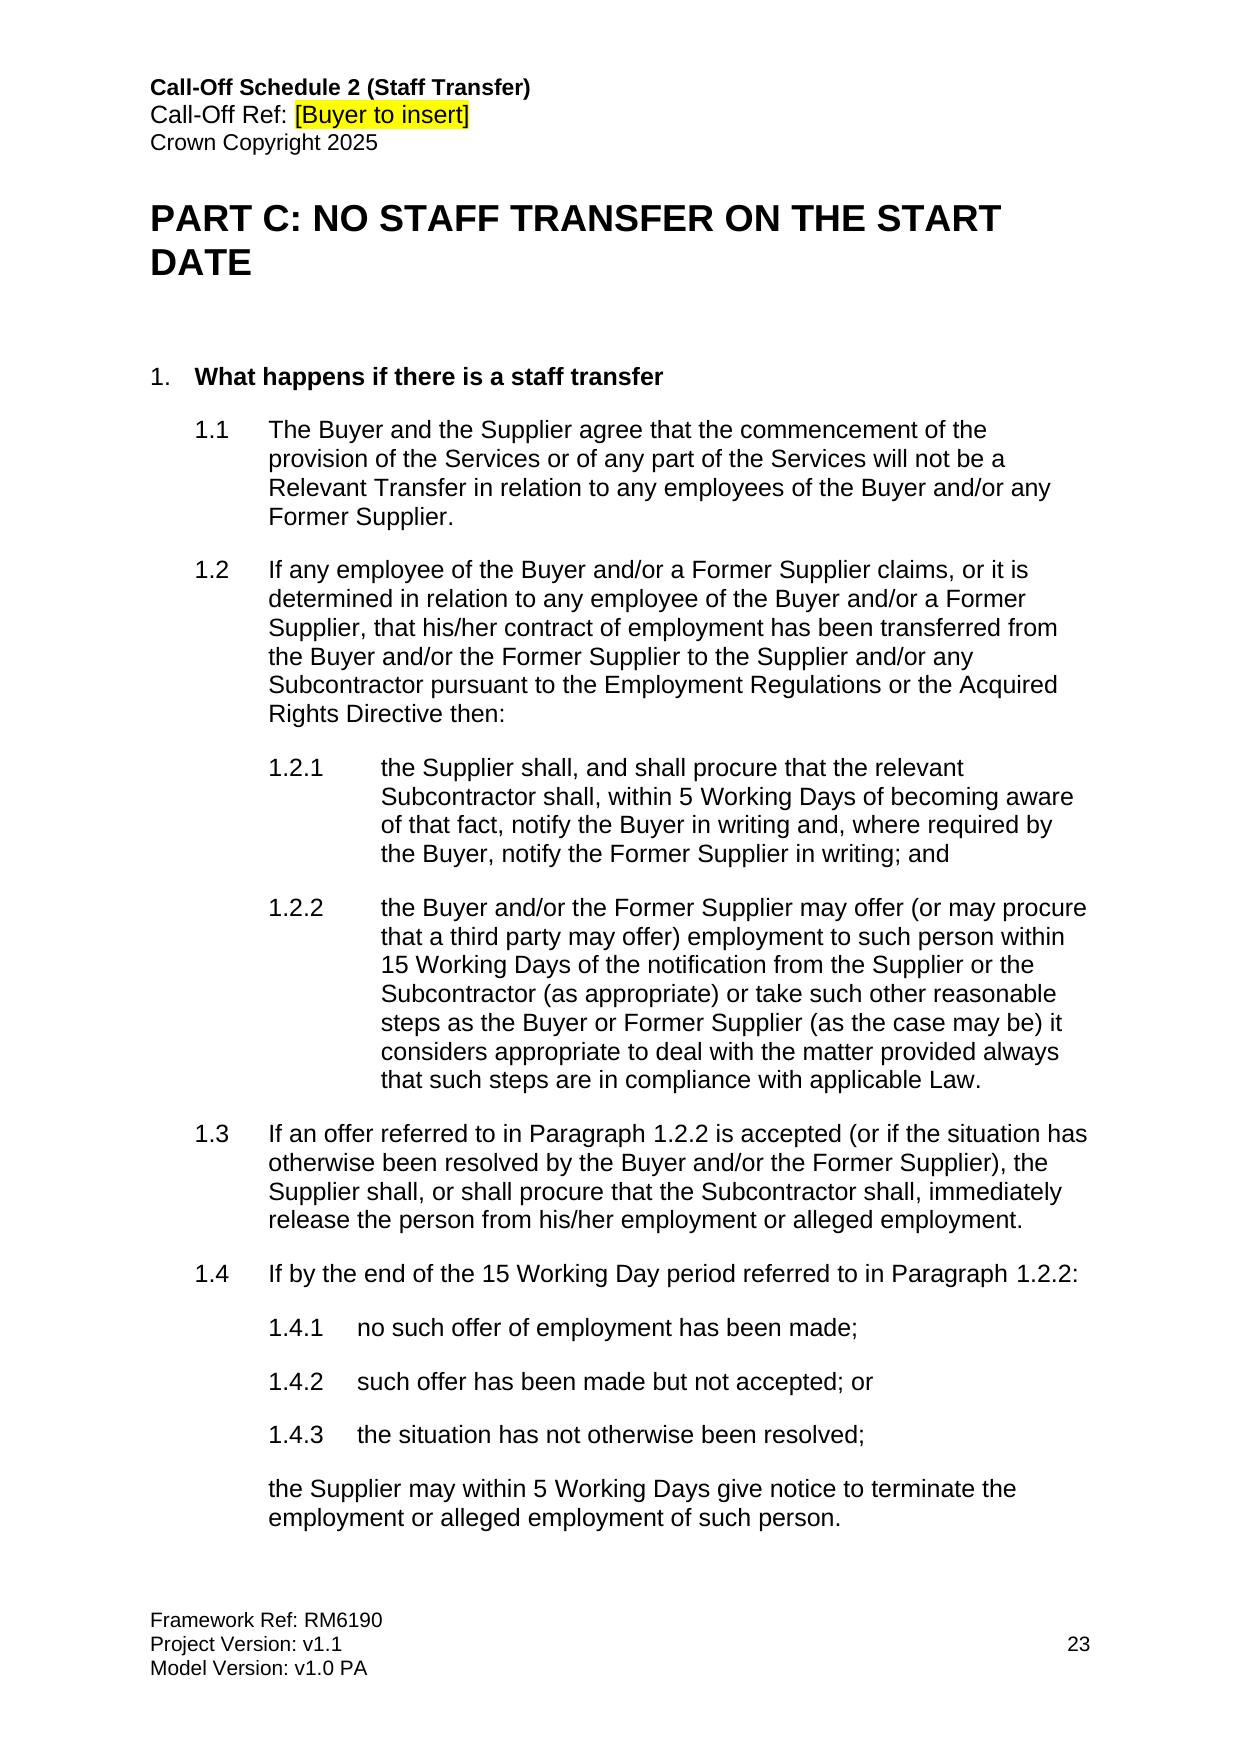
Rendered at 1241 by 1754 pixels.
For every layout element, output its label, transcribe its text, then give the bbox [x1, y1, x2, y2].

list What happens if there is a staff transfer [150, 362, 1090, 390]
list the Supplier shall, and shall procure that the relevant Subcontractor shall, within 5 Working Days of becoming aware of that fact, notify the Buyer in writing and, where required by the Buyer, notify the Former Supplier in writing; and [268, 753, 1090, 868]
list The Buyer and the Supplier agree that the commencement of the provision of the Services or of any part of the Services will not be a Relevant Transfer in relation to any employees of the Buyer and/or any Former Supplier. [194, 415, 1090, 530]
list If any employee of the Buyer and/or a Former Supplier claims, or it is determined in relation to any employee of the Buyer and/or a Former Supplier, that his/her contract of employment has been transferred from the Buyer and/or the Former Supplier to the Supplier and/or any Subcontractor pursuant to the Employment Regulations or the Acquired Rights Directive then: [194, 555, 1090, 728]
list the Buyer and/or the Former Supplier may offer (or may procure that a third party may offer) employment to such person within 15 Working Days of the notification from the Supplier or the Subcontractor (as appropriate) or take such other reasonable steps as the Buyer or Former Supplier (as the case may be) it considers appropriate to deal with the matter provided always that such steps are in compliance with applicable Law. [268, 893, 1090, 1094]
subtitle Part C: No Staff Transfer on the Start Date [150, 197, 1090, 283]
list the situation has not otherwise been resolved; [268, 1420, 1090, 1449]
list If an offer referred to in Paragraph 1.2.2 is accepted (or if the situation has otherwise been resolved by the Buyer and/or the Former Supplier), the Supplier shall, or shall procure that the Subcontractor shall, immediately release the person from his/her employment or alleged employment. [194, 1119, 1090, 1234]
list such offer has been made but not accepted; or [268, 1367, 1090, 1395]
list no such offer of employment has been made; [268, 1313, 1090, 1342]
text the Supplier may within 5 Working Days give notice to terminate the employment or alleged employment of such person. [268, 1474, 1090, 1532]
list If by the end of the 15 Working Day period referred to in Paragraph 1.2.2: [194, 1259, 1090, 1288]
